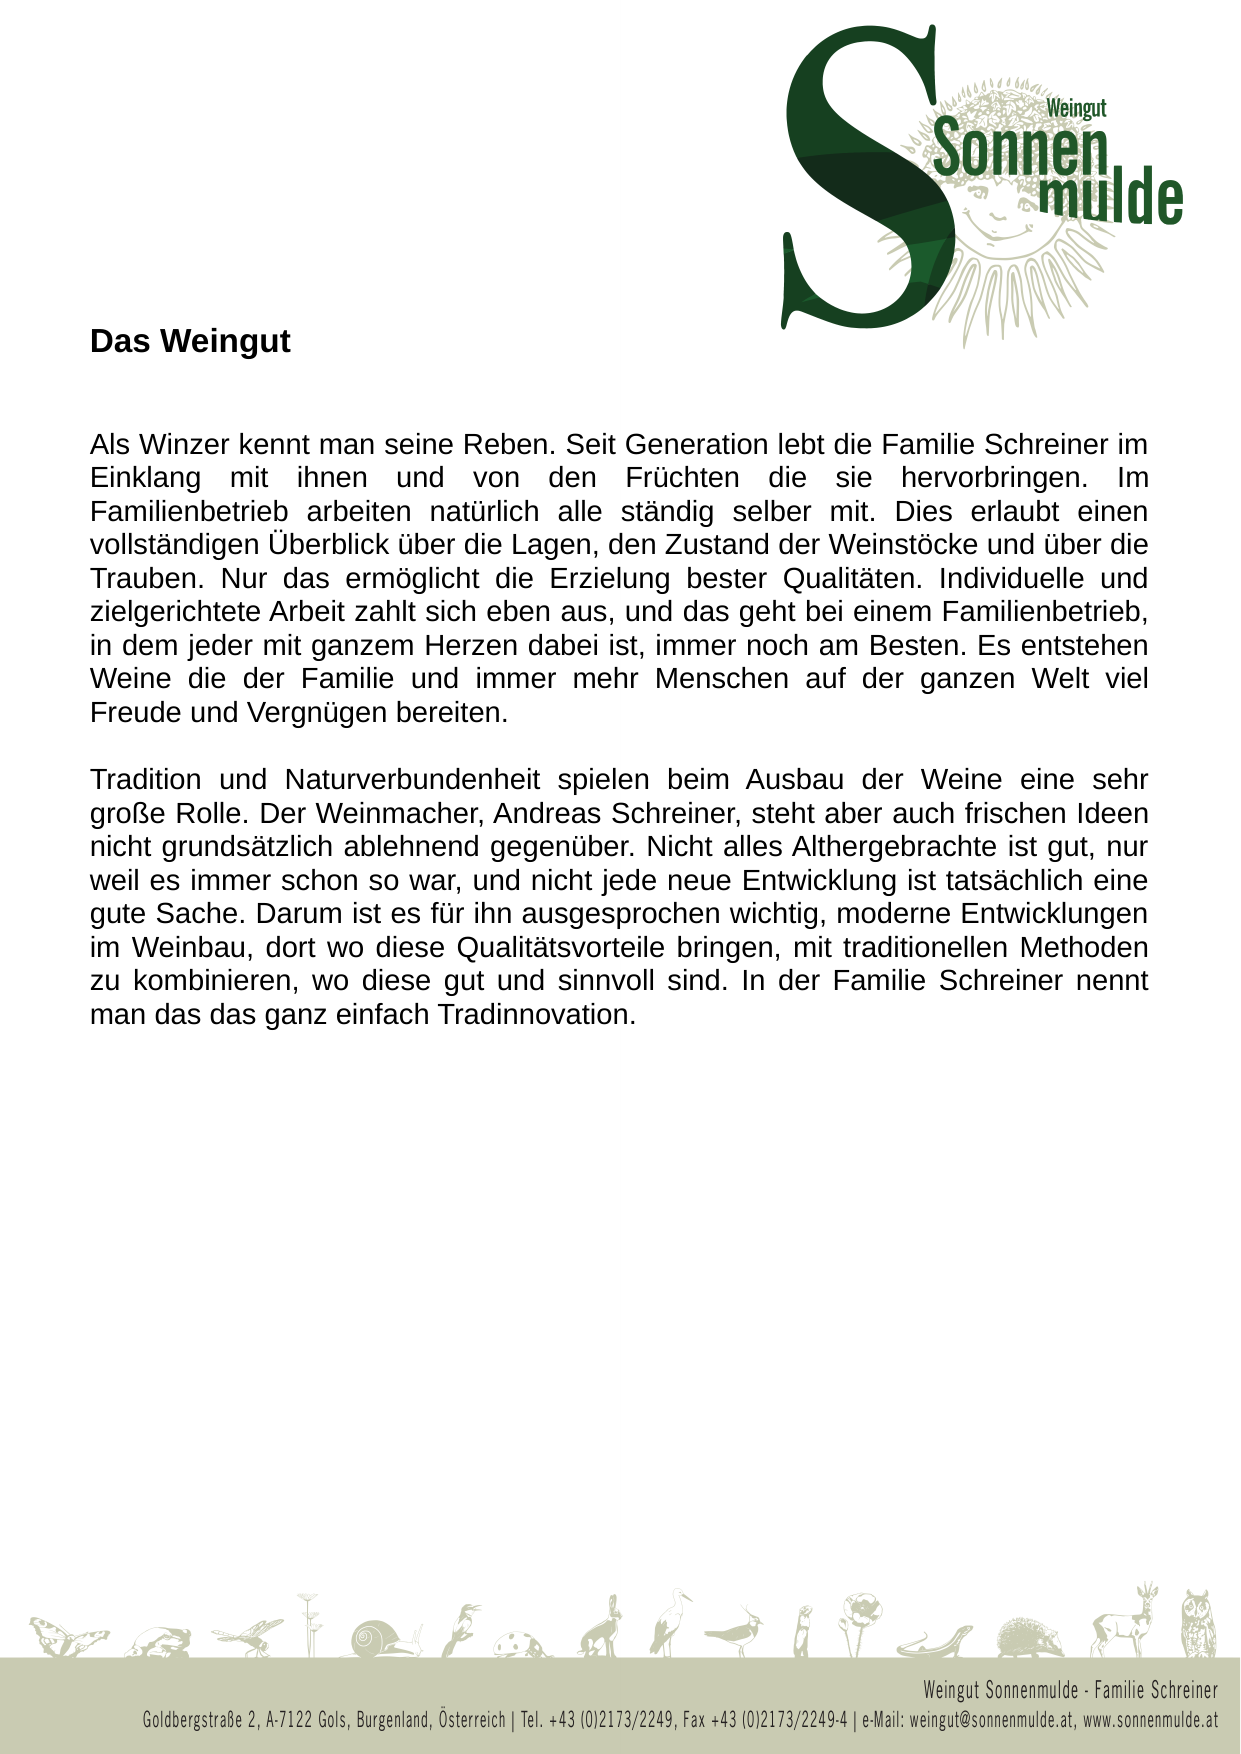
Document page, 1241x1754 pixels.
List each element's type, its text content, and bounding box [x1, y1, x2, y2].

text Als Winzer kennt man seine Reben. Seit Generation lebt die Familie Schreiner im Einklang mit ihnen und von den Früchten die sie hervorbringen. Im Familienbetrieb arbeiten natürlich alle ständig selber mit. Dies erlaubt einen vollständigen Überblick über die Lagen, den Zustand der Weinstöcke und über die Trauben. Nur das ermöglicht die Erzielung bester Qualitäten. Individuelle und zielgerichtete Arbeit zahlt sich eben aus, und das geht bei einem Familienbetrieb, in dem jeder mit ganzem Herzen dabei ist, immer noch am Besten. Es entstehen Weine die der Familie und immer mehr Menschen auf der ganzen Welt viel Freude und Vergnügen bereiten. [89, 427, 1151, 729]
text Tradition und Naturverbundenheit spielen beim Ausbau der Weine eine sehr große Rolle. Der Weinmacher, Andreas Schreiner, steht aber auch frischen Ideen nicht grundsätzlich ablehnend gegenüber. Nicht alles Althergebrachte ist gut, nur weil es immer schon so war, und nicht jede neue Entwicklung ist tatsächlich eine gute Sache. Darum ist es für ihn ausgesprochen wichtig, moderne Entwicklungen im Weinbau, dort wo diese Qualitätsvorteile bringen, mit traditionellen Methoden zu kombinieren, wo diese gut und sinnvoll sind. In der Familie Schreiner nennt man das das ganz einfach Tradinnovation. [89, 762, 1151, 1031]
text Das Weingut [89, 321, 1151, 360]
picture [0, 0, 1241, 1754]
